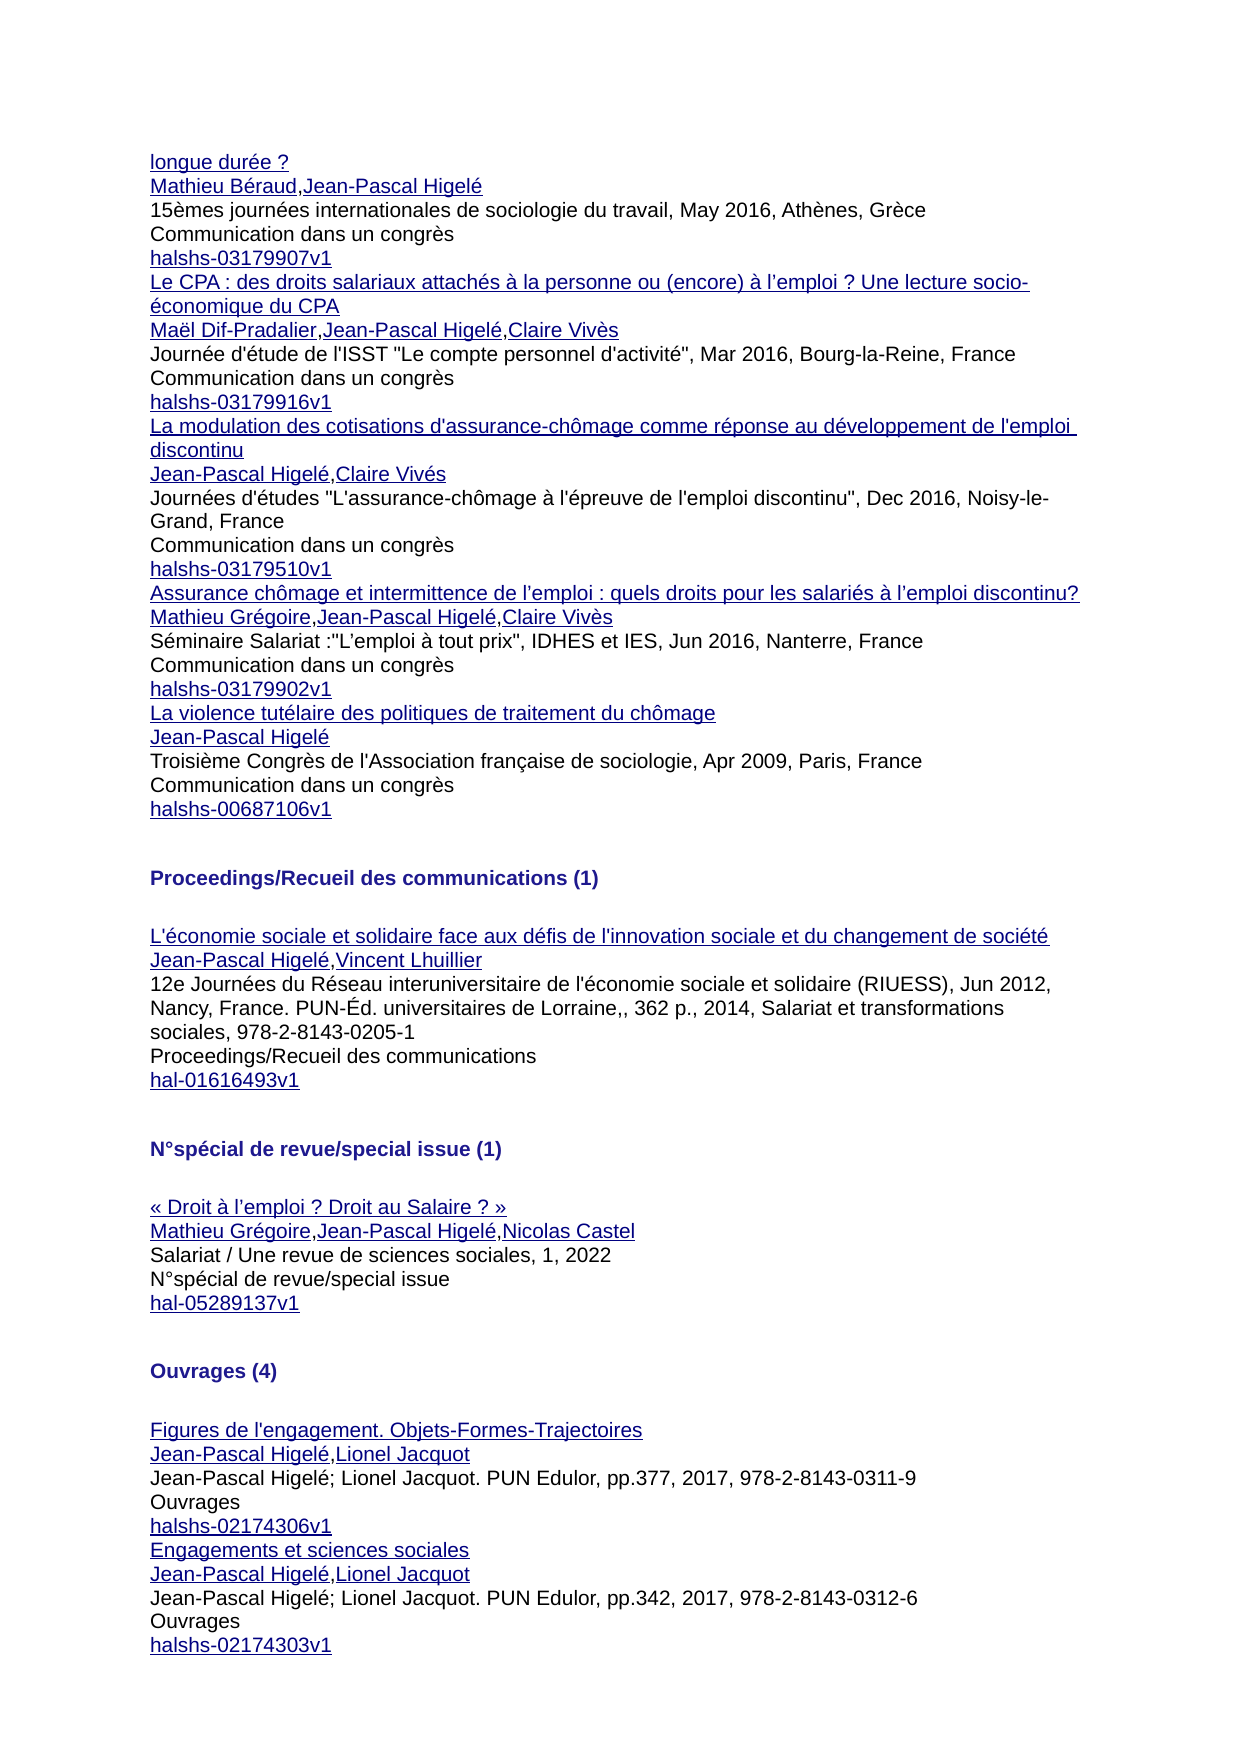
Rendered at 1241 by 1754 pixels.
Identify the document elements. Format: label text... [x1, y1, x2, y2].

table_cell Engagements et sciences sociales Jean-Pascal Higelé,Lionel Jacquot Jean-Pascal Higelé; Lionel Jacquot. PUN Edulor, pp.342, 2017, 978-2-8143-0312-6 Ouvrages halshs-02174303v1 [150, 1538, 1090, 1657]
table_header L'économie sociale et solidaire face aux défis de l'innovation sociale et du changement de société Jean-Pascal Higelé,Vincent Lhuillier 12e Journées du Réseau interuniversitaire de l'économie sociale et solidaire (RIUESS), Jun 2012, Nancy, France. PUN-Éd. universitaires de Lorraine,, 362 p., 2014, Salariat et transformations sociales, 978-2-8143-0205-1 Proceedings/Recueil des communications hal-01616493v1 [150, 924, 1090, 1092]
table_header « Droit à l’emploi ? Droit au Salaire ? » Mathieu Grégoire,Jean-Pascal Higelé,Nicolas Castel Salariat / Une revue de sciences sociales, 1, 2022 N°spécial de revue/special issue hal-05289137v1 [150, 1195, 1090, 1314]
table_cell La violence tutélaire des politiques de traitement du chômage Jean-Pascal Higelé Troisième Congrès de l'Association française de sociologie, Apr 2009, Paris, France Communication dans un congrès halshs-00687106v1 [150, 701, 1090, 821]
subtitle N°spécial de revue/special issue (1) [150, 1136, 1090, 1160]
subtitle Ouvrages (4) [150, 1359, 1090, 1383]
table_header Figures de l'engagement. Objets-Formes-Trajectoires Jean-Pascal Higelé,Lionel Jacquot Jean-Pascal Higelé; Lionel Jacquot. PUN Edulor, pp.377, 2017, 978-2-8143-0311-9 Ouvrages halshs-02174306v1 [150, 1418, 1090, 1537]
subtitle Proceedings/Recueil des communications (1) [150, 866, 1090, 889]
table_cell Assurance chômage et intermittence de l’emploi : quels droits pour les salariés à l’emploi discontinu? Mathieu Grégoire,Jean-Pascal Higelé,Claire Vivès Séminaire Salariat :"L’emploi à tout prix", IDHES et IES, Jun 2016, Nanterre, France Communication dans un congrès halshs-03179902v1 [150, 581, 1090, 701]
table_cell La modulation des cotisations d'assurance-chômage comme réponse au développement de l'emploi discontinu Jean-Pascal Higelé,Claire Vivés Journées d'études "L'assurance-chômage à l'épreuve de l'emploi discontinu", Dec 2016, Noisy-le-Grand, France Communication dans un congrès halshs-03179510v1 [150, 414, 1090, 581]
table_cell longue durée ? Mathieu Béraud,Jean-Pascal Higelé 15èmes journées internationales de sociologie du travail, May 2016, Athènes, Grèce Communication dans un congrès halshs-03179907v1 [150, 150, 1090, 270]
table_cell Le CPA : des droits salariaux attachés à la personne ou (encore) à l’emploi ? Une lecture socio-économique du CPA Maël Dif-Pradalier,Jean-Pascal Higelé,Claire Vivès Journée d'étude de l'ISST "Le compte personnel d'activité", Mar 2016, Bourg-la-Reine, France Communication dans un congrès halshs-03179916v1 [150, 270, 1090, 413]
